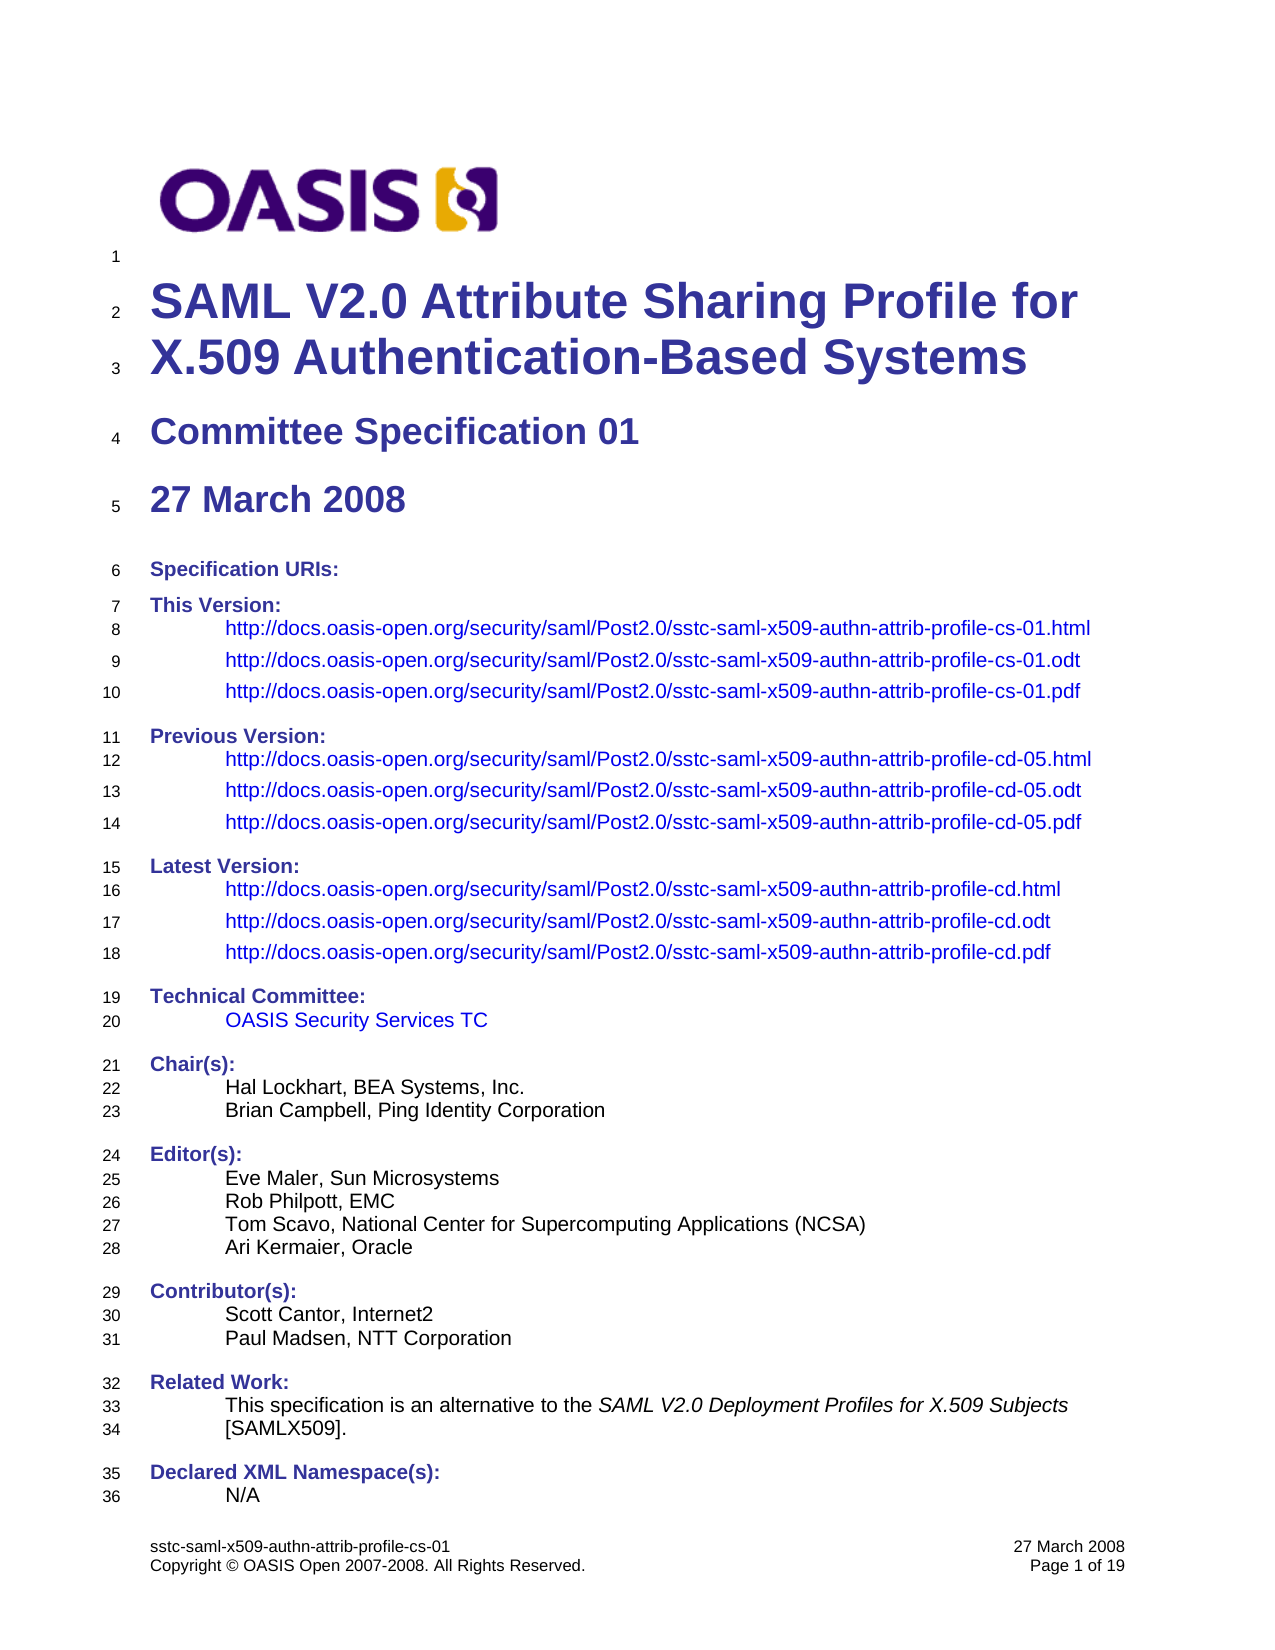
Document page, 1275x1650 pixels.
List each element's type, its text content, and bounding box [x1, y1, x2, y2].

title Latest Version: [150, 855, 1125, 878]
title http://docs.oasis-open.org/security/saml/Post2.0/sstc-saml-x509-authn-attrib-profile-cs-01.odt [225, 649, 1125, 672]
subtitle Committee Specification 01 [150, 411, 1125, 453]
title This Version: [150, 594, 1125, 617]
title Related Work: [150, 1370, 1125, 1394]
title http://docs.oasis-open.org/security/saml/Post2.0/sstc-saml-x509-authn-attrib-profile-cd-05.html [225, 747, 1125, 771]
title Declared XML Namespace(s): [150, 1461, 1125, 1484]
picture [150, 150, 512, 245]
title Technical Committee: [150, 985, 1125, 1008]
title http://docs.oasis-open.org/security/saml/Post2.0/sstc-saml-x509-authn-attrib-profile-cd.pdf [225, 941, 1125, 964]
title This specification is an alternative to the SAML V2.0 Deployment Profiles for X.509 Subjects [SAMLX509]. [187, 1394, 1125, 1440]
title Contributor(s): [150, 1280, 1125, 1303]
title Scott Cantor, Internet2 Paul Madsen, NTT Corporation [150, 1303, 1125, 1349]
title Hal Lockhart, BEA Systems, Inc. Brian Campbell, Ping Identity Corporation [225, 1076, 1125, 1122]
title http://docs.oasis-open.org/security/saml/Post2.0/sstc-saml-x509-authn-attrib-profile-cd.odt [225, 909, 1125, 933]
title N/A [225, 1484, 1125, 1507]
title Previous Version: [150, 724, 1125, 747]
title Specification URIs: [150, 558, 1125, 581]
subtitle 27 March 2008 [150, 478, 1125, 520]
title SAML V2.0 Attribute Sharing Profile for X.509 Authentication-Based Systems [150, 272, 1125, 385]
title OASIS Security Services TC [225, 1008, 1125, 1032]
title Editor(s): [150, 1143, 1125, 1166]
title Eve Maler, Sun Microsystems Rob Philpott, EMC Tom Scavo, National Center for Supercomputing Applications (NCSA) Ari Kermaier, Oracle [150, 1166, 1125, 1259]
title http://docs.oasis-open.org/security/saml/Post2.0/sstc-saml-x509-authn-attrib-profile-cs-01.html [225, 617, 1125, 640]
title Chair(s): [150, 1052, 1125, 1076]
title http://docs.oasis-open.org/security/saml/Post2.0/sstc-saml-x509-authn-attrib-profile-cd-05.odt [225, 779, 1125, 802]
title http://docs.oasis-open.org/security/saml/Post2.0/sstc-saml-x509-authn-attrib-profile-cs-01.pdf [225, 680, 1125, 703]
title http://docs.oasis-open.org/security/saml/Post2.0/sstc-saml-x509-authn-attrib-profile-cd-05.pdf [225, 811, 1125, 834]
title http://docs.oasis-open.org/security/saml/Post2.0/sstc-saml-x509-authn-attrib-profile-cd.html [225, 878, 1125, 901]
